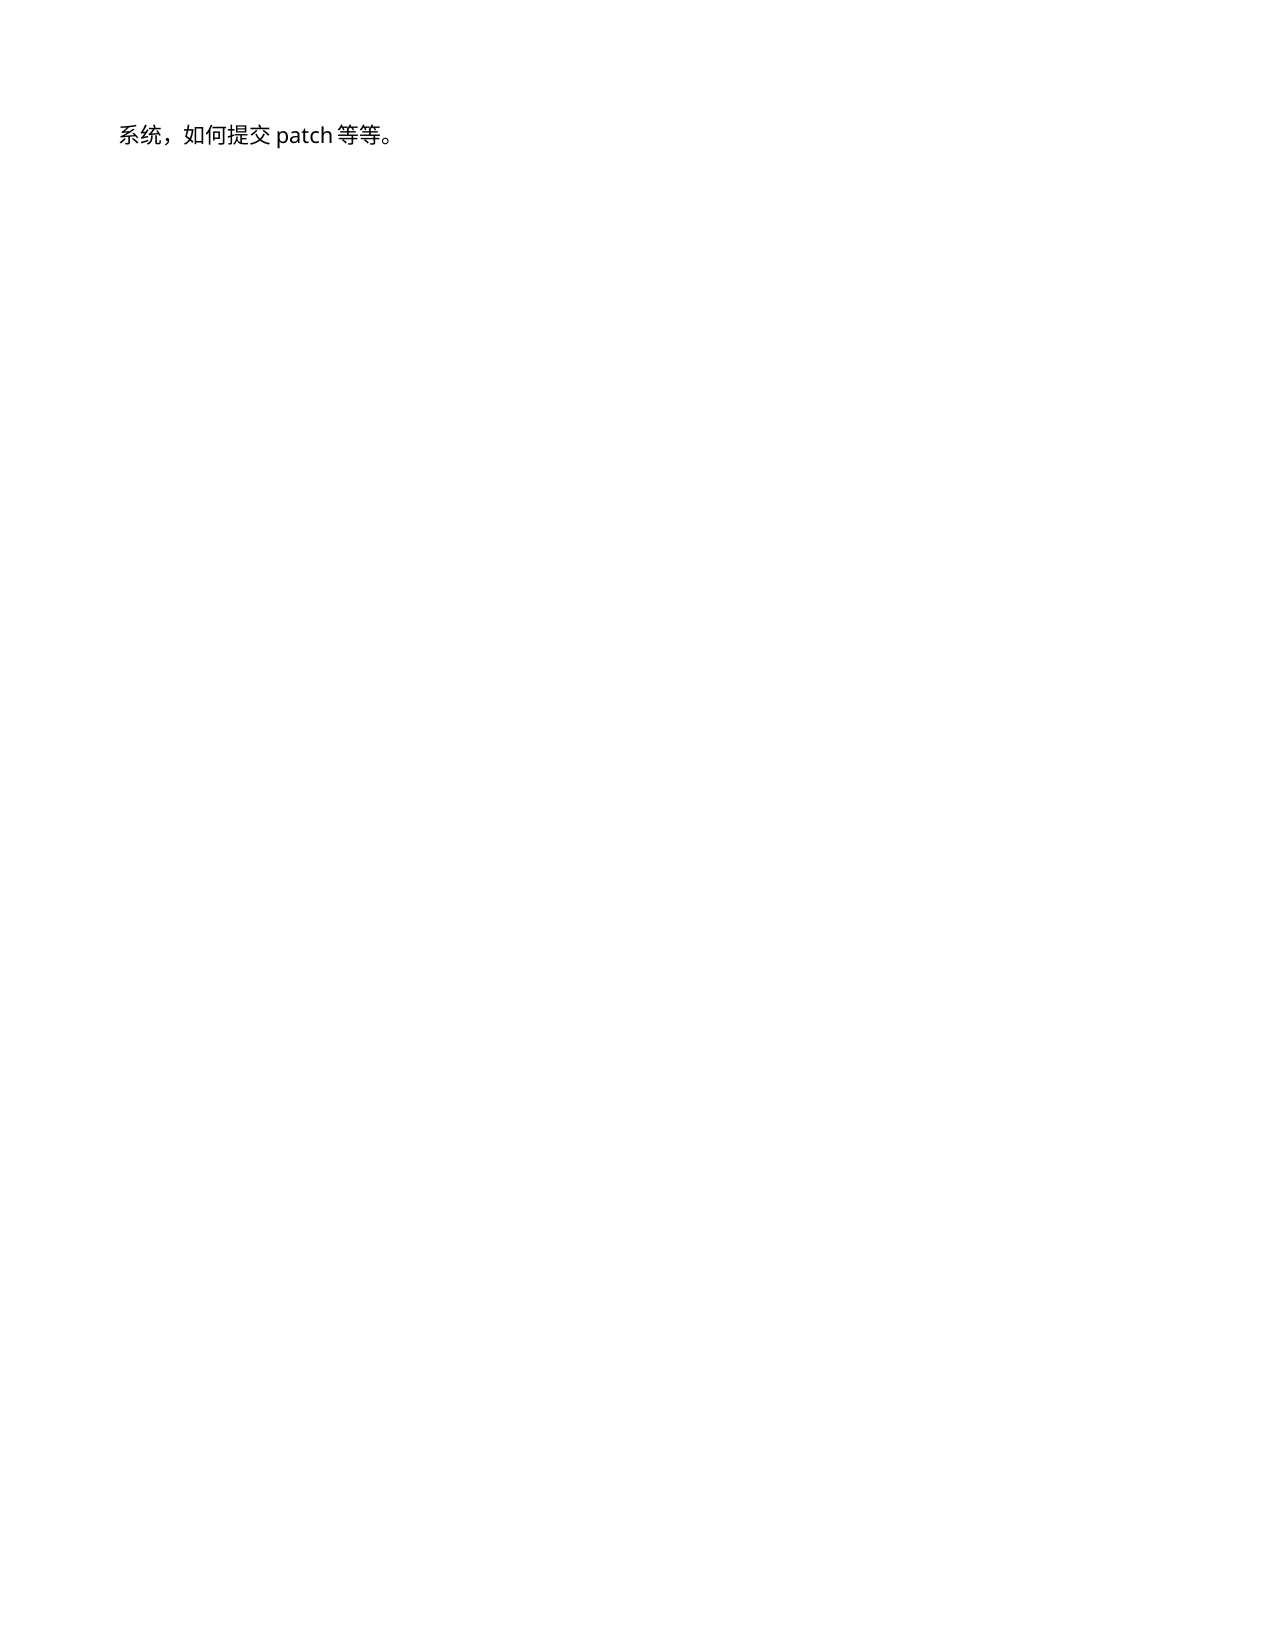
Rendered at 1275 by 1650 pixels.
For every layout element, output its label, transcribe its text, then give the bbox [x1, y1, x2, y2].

text 系统，如何提交patch等等。 [118, 118, 1157, 150]
